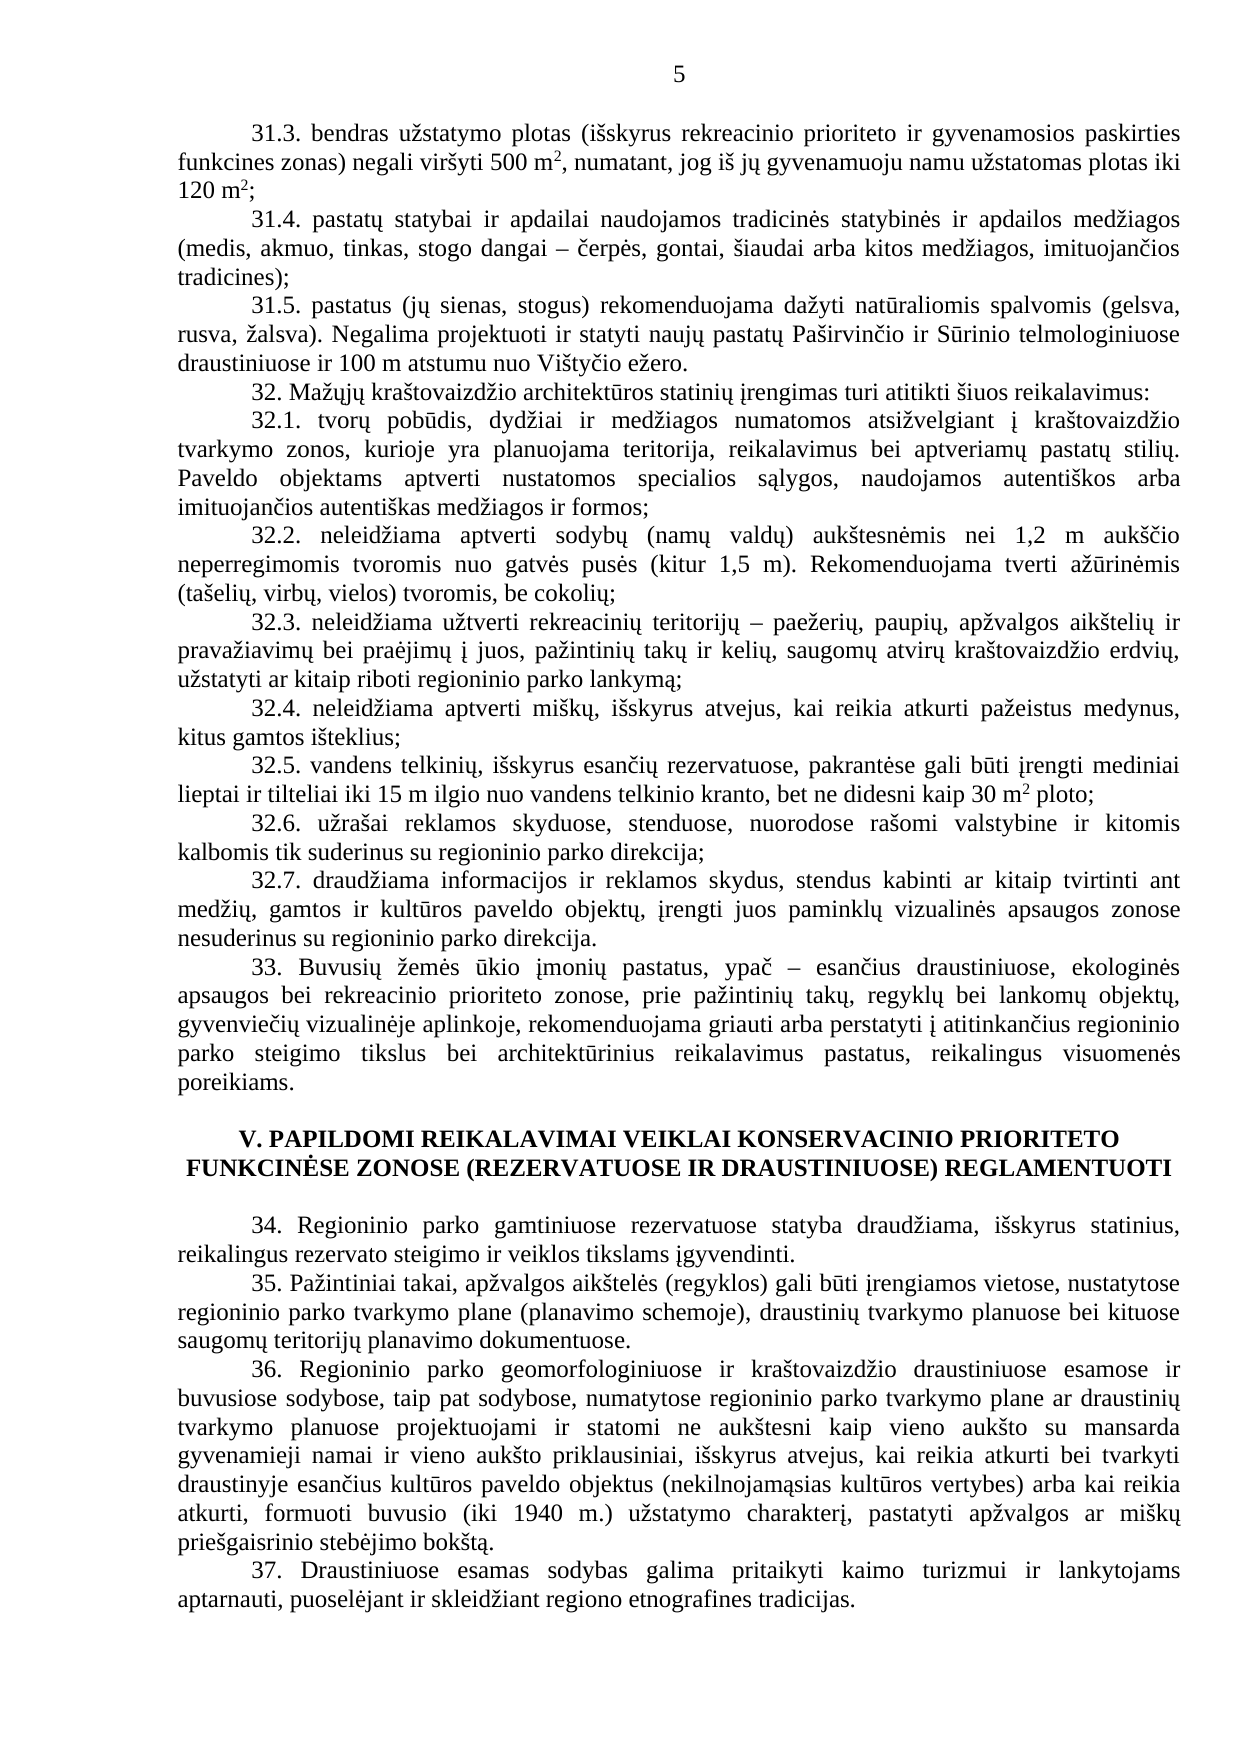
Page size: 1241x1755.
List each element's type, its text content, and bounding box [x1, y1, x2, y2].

text V. PAPILDOMI REIKALAVIMAI VEIKLAI Konservacinio prioriteto funkcinėsE zonosE (rezervatUOSE ir draustiniUOSE) REGLAMENTUOTI [177, 1124, 1181, 1182]
text 31.5. pastatus (jų sienas, stogus) rekomenduojama dažyti natūraliomis spalvomis (gelsva, rusva, žalsva). Negalima projektuoti ir statyti naujų pastatų Paširvinčio ir Sūrinio telmologiniuose draustiniuose ir 100 m atstumu nuo Vištyčio ežero. [177, 291, 1181, 377]
text 32.1. tvorų pobūdis, dydžiai ir medžiagos numatomos atsižvelgiant į kraštovaizdžio tvarkymo zonos, kurioje yra planuojama teritorija, reikalavimus bei aptveriamų pastatų stilių. Paveldo objektams aptverti nustatomos specialios sąlygos, naudojamos autentiškos arba imituojančios autentiškas medžiagos ir formos; [177, 406, 1181, 521]
text 34. Regioninio parko gamtiniuose rezervatuose statyba draudžiama, išskyrus statinius, reikalingus rezervato steigimo ir veiklos tikslams įgyvendinti. [177, 1211, 1181, 1268]
text 31.4. pastatų statybai ir apdailai naudojamos tradicinės statybinės ir apdailos medžiagos (medis, akmuo, tinkas, stogo dangai – čerpės, gontai, šiaudai arba kitos medžiagos, imituojančios tradicines); [177, 204, 1181, 291]
text 33. Buvusių žemės ūkio įmonių pastatus, ypač – esančius draustiniuose, ekologinės apsaugos bei rekreacinio prioriteto zonose, prie pažintinių takų, regyklų bei lankomų objektų, gyvenviečių vizualinėje aplinkoje, rekomenduojama griauti arba perstatyti į atitinkančius regioninio parko steigimo tikslus bei architektūrinius reikalavimus pastatus, reikalingus visuomenės poreikiams. [177, 952, 1181, 1096]
text 36. Regioninio parko geomorfologiniuose ir kraštovaizdžio draustiniuose esamose ir buvusiose sodybose, taip pat sodybose, numatytose regioninio parko tvarkymo plane ar draustinių tvarkymo planuose projektuojami ir statomi ne aukštesni kaip vieno aukšto su mansarda gyvenamieji namai ir vieno aukšto priklausiniai, išskyrus atvejus, kai reikia atkurti bei tvarkyti draustinyje esančius kultūros paveldo objektus (nekilnojamąsias kultūros vertybes) arba kai reikia atkurti, formuoti buvusio (iki 1940 m.) užstatymo charakterį, pastatyti apžvalgos ar miškų priešgaisrinio stebėjimo bokštą. [177, 1354, 1181, 1556]
text 32.7. draudžiama informacijos ir reklamos skydus, stendus kabinti ar kitaip tvirtinti ant medžių, gamtos ir kultūros paveldo objektų, įrengti juos paminklų vizualinės apsaugos zonose nesuderinus su regioninio parko direkcija. [177, 866, 1181, 952]
text 32. Mažųjų kraštovaizdžio architektūros statinių įrengimas turi atitikti šiuos reikalavimus: [177, 377, 1181, 406]
text 31.3. bendras užstatymo plotas (išskyrus rekreacinio prioriteto ir gyvenamosios paskirties funkcines zonas) negali viršyti 500 m2, numatant, jog iš jų gyvenamuoju namu užstatomas plotas iki 120 m2; [177, 118, 1181, 204]
text 32.6. užrašai reklamos skyduose, stenduose, nuorodose rašomi valstybine ir kitomis kalbomis tik suderinus su regioninio parko direkcija; [177, 808, 1181, 866]
text 32.5. vandens telkinių, išskyrus esančių rezervatuose, pakrantėse gali būti įrengti mediniai lieptai ir tilteliai iki 15 m ilgio nuo vandens telkinio kranto, bet ne didesni kaip 30 m2 ploto; [177, 751, 1181, 808]
text 32.4. neleidžiama aptverti miškų, išskyrus atvejus, kai reikia atkurti pažeistus medynus, kitus gamtos išteklius; [177, 693, 1181, 751]
text 35. Pažintiniai takai, apžvalgos aikštelės (regyklos) gali būti įrengiamos vietose, nustatytose regioninio parko tvarkymo plane (planavimo schemoje), draustinių tvarkymo planuose bei kituose saugomų teritorijų planavimo dokumentuose. [177, 1268, 1181, 1354]
text 37. Draustiniuose esamas sodybas galima pritaikyti kaimo turizmui ir lankytojams aptarnauti, puoselėjant ir skleidžiant regiono etnografines tradicijas. [177, 1556, 1181, 1613]
text 32.3. neleidžiama užtverti rekreacinių teritorijų – paežerių, paupių, apžvalgos aikštelių ir pravažiavimų bei praėjimų į juos, pažintinių takų ir kelių, saugomų atvirų kraštovaizdžio erdvių, užstatyti ar kitaip riboti regioninio parko lankymą; [177, 607, 1181, 693]
text 32.2. neleidžiama aptverti sodybų (namų valdų) aukštesnėmis nei 1,2 m aukščio neperregimomis tvoromis nuo gatvės pusės (kitur 1,5 m). Rekomenduojama tverti ažūrinėmis (tašelių, virbų, vielos) tvoromis, be cokolių; [177, 521, 1181, 607]
